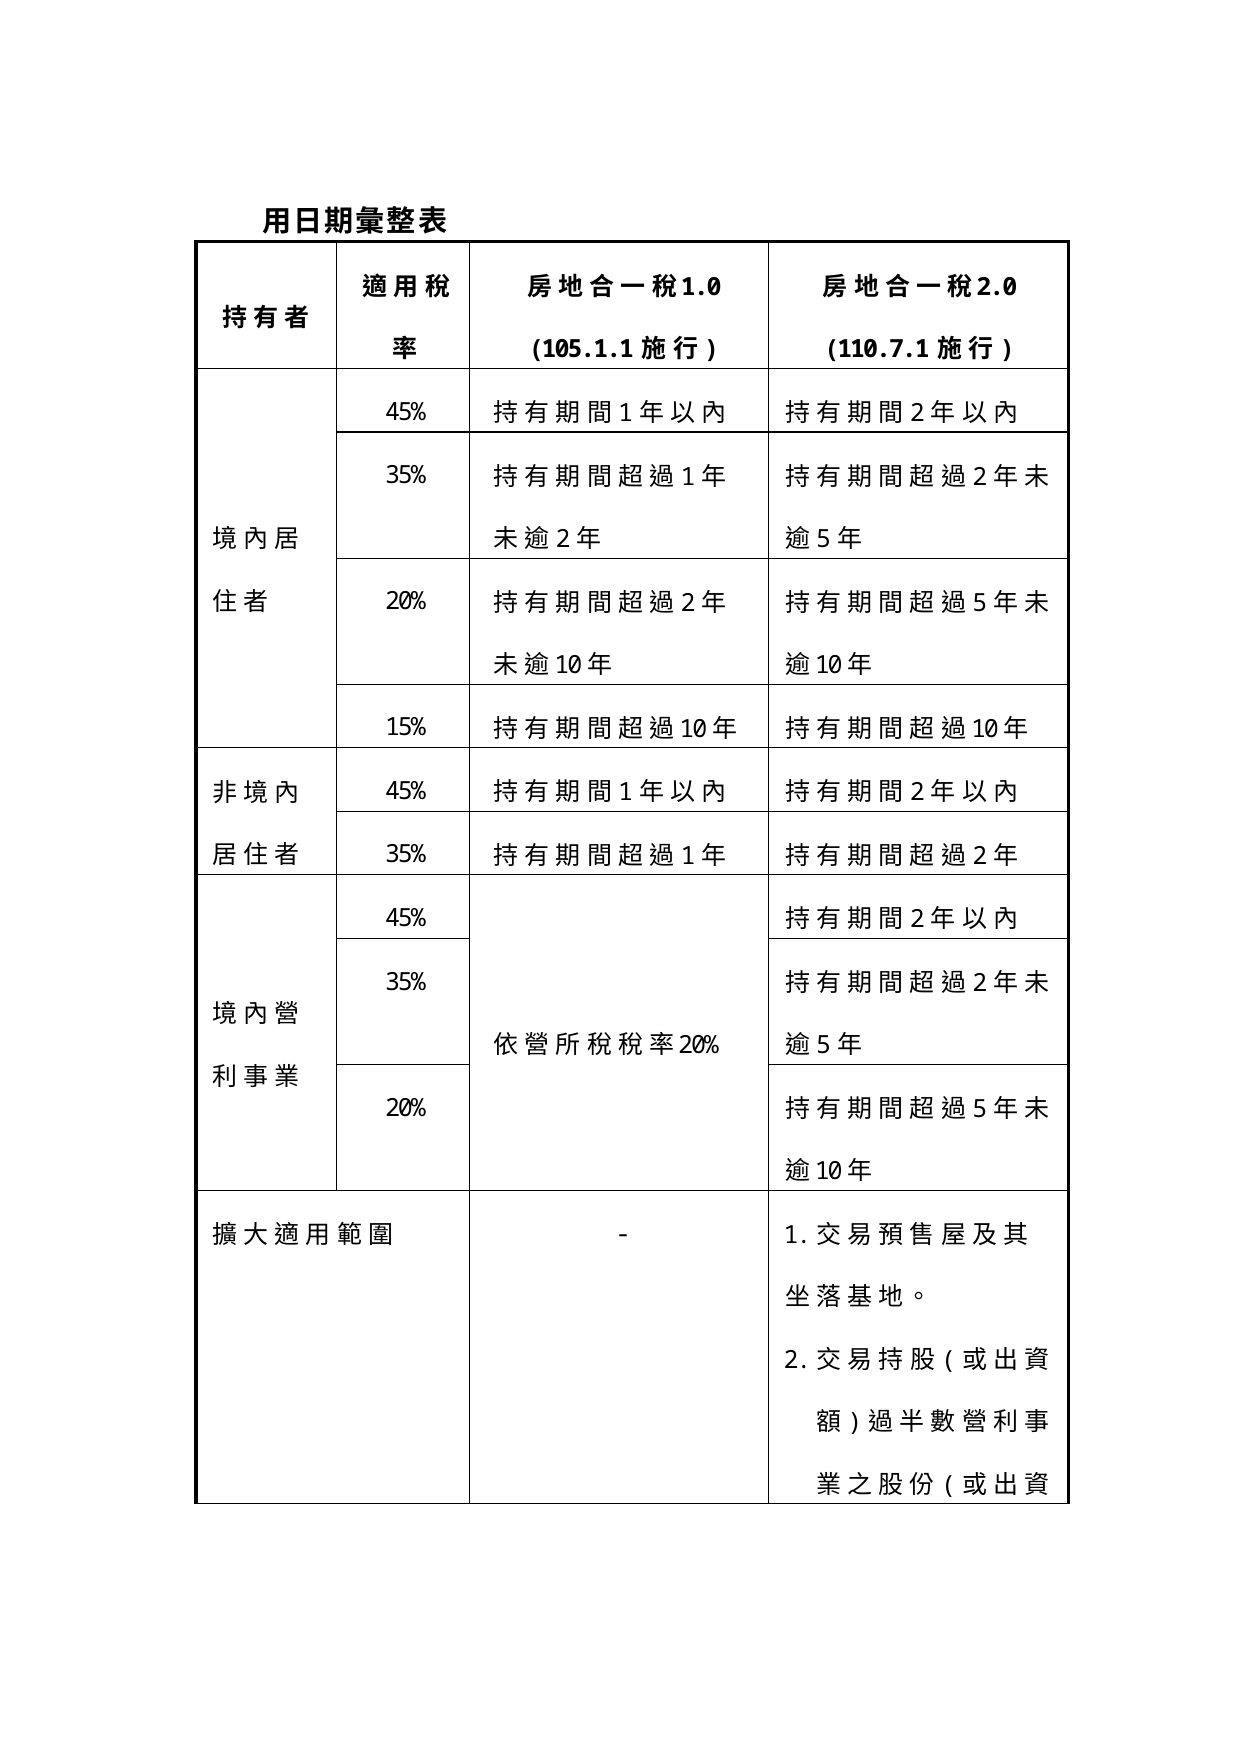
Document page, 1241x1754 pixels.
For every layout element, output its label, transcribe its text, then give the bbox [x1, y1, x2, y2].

table_cell 擴大適用範圍 [198, 1191, 469, 1503]
table_header 房地合一稅2.0 (110.7.1施行) [769, 243, 1067, 368]
table_header 房地合一稅1.0 (105.1.1施行) [470, 243, 768, 368]
table_cell 持有期間超過1年未逾2年 [470, 433, 768, 557]
table_cell 35% [337, 812, 469, 874]
table_cell 持有期間1年以內 [470, 748, 768, 811]
table_cell 1.交易預售屋及其坐落基地。 2.交易持股(或出資額)過半數營利事業之股份(或出資 [769, 1191, 1067, 1503]
table_cell 35% [337, 433, 469, 557]
text 用日期彙整表 [177, 177, 1063, 240]
table_cell 持有期間超過5年未逾10年 [769, 559, 1067, 683]
table_header 持有者 [198, 243, 336, 368]
table_cell 35% [337, 939, 469, 1064]
table_cell 持有期間超過2年 [769, 812, 1067, 874]
table_cell 非境內居住者 [198, 748, 336, 874]
table_cell 持有期間超過2年未逾5年 [769, 433, 1067, 557]
table_cell - [470, 1191, 768, 1503]
table_cell 持有期間超過10年 [769, 685, 1067, 747]
table_cell 持有期間超過2年未逾10年 [470, 559, 768, 683]
table_cell 持有期間超過2年未逾5年 [769, 939, 1067, 1064]
table_cell 15% [337, 685, 469, 747]
table_cell 持有期間2年以內 [769, 748, 1067, 811]
table_header 適用稅率 [337, 243, 469, 368]
table_cell 20% [337, 559, 469, 683]
table_cell 持有期間1年以內 [470, 369, 768, 431]
table_cell 依營所稅稅率20% [470, 875, 768, 1190]
table_cell 45% [337, 748, 469, 811]
table_cell 持有期間2年以內 [769, 369, 1067, 431]
table_cell 境內營利事業 [198, 875, 336, 1190]
table_cell 持有期間超過5年未逾10年 [769, 1065, 1067, 1190]
table_cell 持有期間2年以內 [769, 875, 1067, 938]
table_cell 45% [337, 369, 469, 431]
table_cell 境內居住者 [198, 369, 336, 747]
table_cell 20% [337, 1065, 469, 1190]
table_cell 持有期間超過10年 [470, 685, 768, 747]
table_cell 持有期間超過1年 [470, 812, 768, 874]
table_cell 45% [337, 875, 469, 938]
